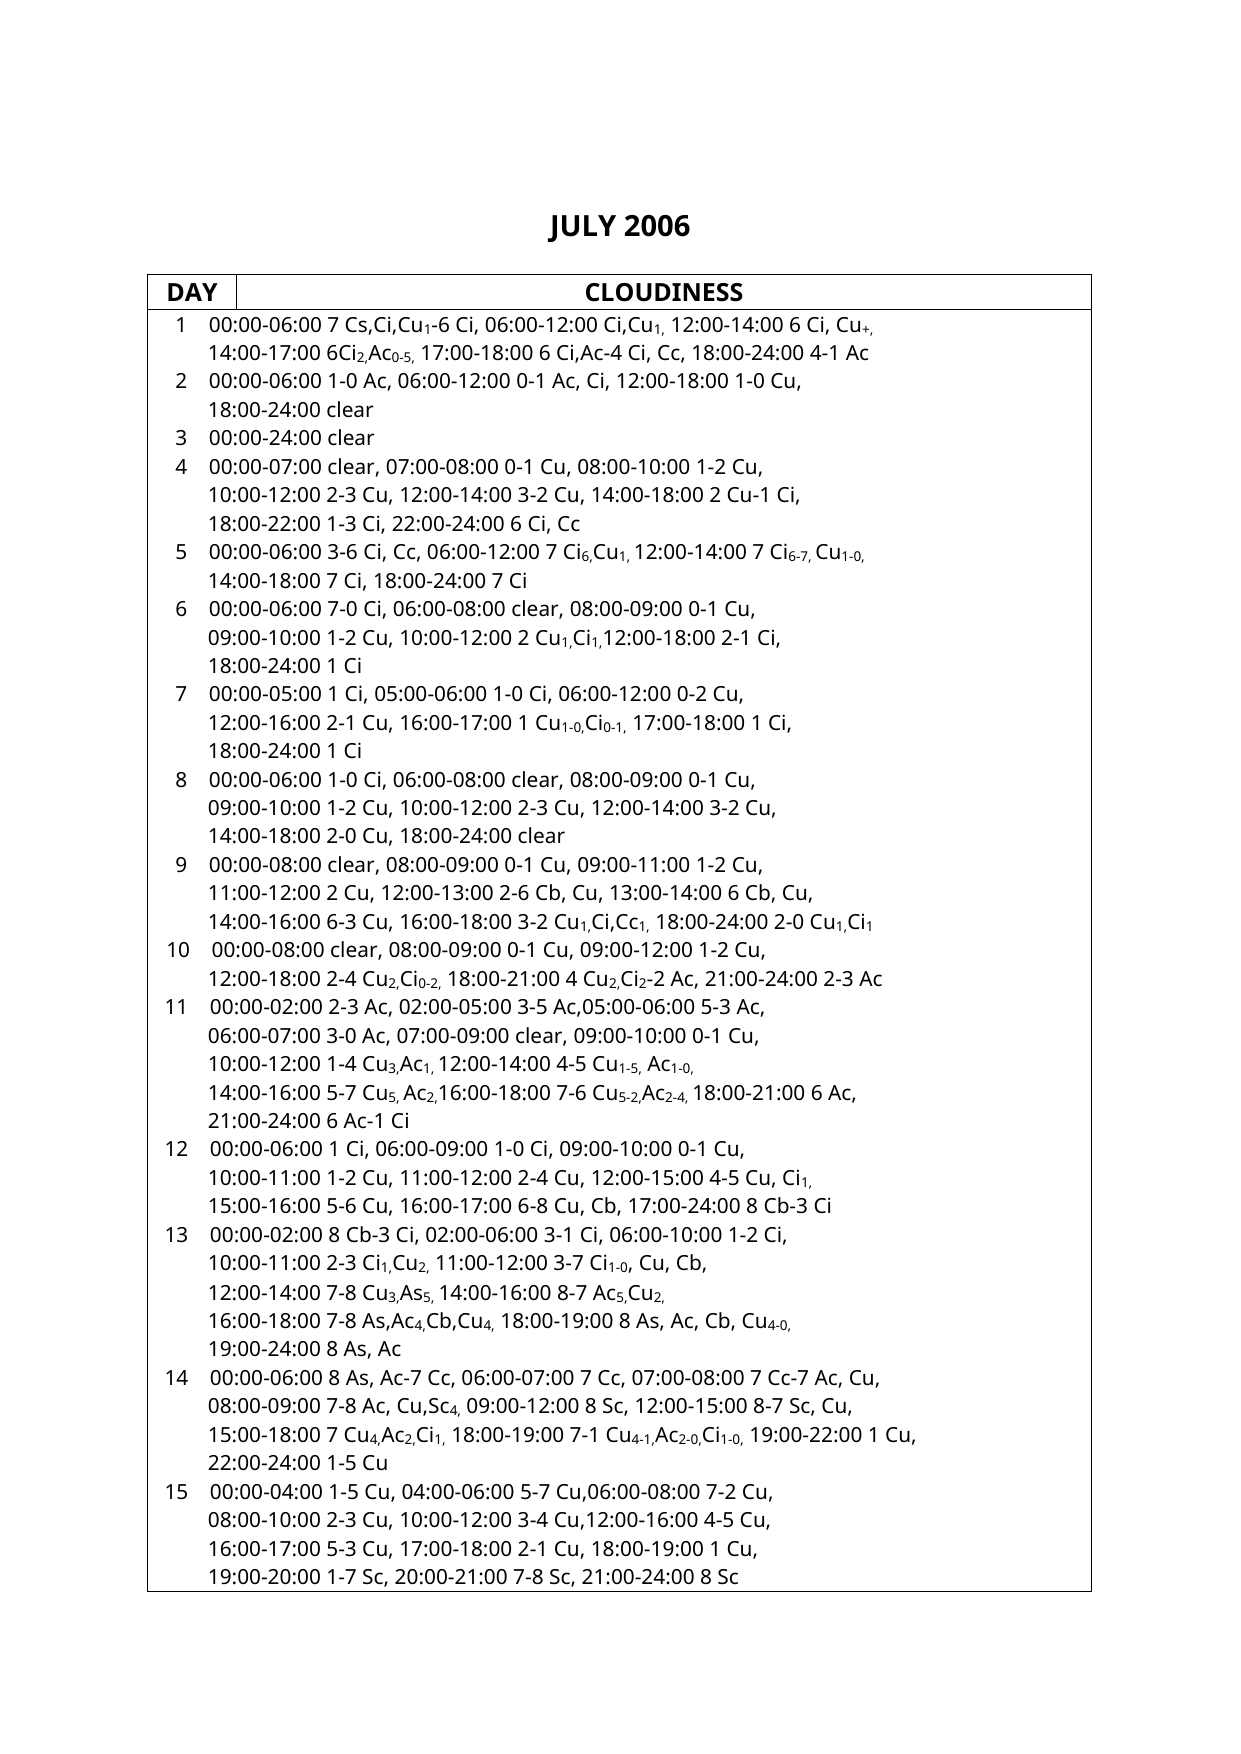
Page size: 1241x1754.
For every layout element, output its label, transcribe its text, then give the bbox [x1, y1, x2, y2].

table_header CLOUDINESS [237, 275, 1091, 309]
text JULY 2006 [148, 206, 1093, 245]
table_header DAY [148, 275, 236, 309]
table_cell 1 00:00-06:00 7 Cs,Ci,Cu1-6 Ci, 06:00-12:00 Ci,Cu1, 12:00-14:00 6 Ci, Cu+, 14:00-17:00 6Ci2,Ac0-5, 17:00-18:00 6 Ci,Ac-4 Ci, Cc, 18:00-24:00 4-1 Ac 2 00:00-06:00 1-0 Ac, 06:00-12:00 0-1 Ac, Ci, 12:00-18:00 1-0 Cu, 18:00-24:00 clear 3 00:00-24:00 clear 4 00:00-07:00 clear, 07:00-08:00 0-1 Cu, 08:00-10:00 1-2 Cu, 10:00-12:00 2-3 Cu, 12:00-14:00 3-2 Cu, 14:00-18:00 2 Cu-1 Ci, 18:00-22:00 1-3 Ci, 22:00-24:00 6 Ci, Cc 5 00:00-06:00 3-6 Ci, Cc, 06:00-12:00 7 Ci6,Cu1, 12:00-14:00 7 Ci6-7, Cu1-0, 14:00-18:00 7 Ci, 18:00-24:00 7 Ci 6 00:00-06:00 7-0 Ci, 06:00-08:00 clear, 08:00-09:00 0-1 Cu, 09:00-10:00 1-2 Cu, 10:00-12:00 2 Cu1,Ci1,12:00-18:00 2-1 Ci, 18:00-24:00 1 Ci 7 00:00-05:00 1 Ci, 05:00-06:00 1-0 Ci, 06:00-12:00 0-2 Cu, 12:00-16:00 2-1 Cu, 16:00-17:00 1 Cu1-0,Ci0-1, 17:00-18:00 1 Ci, 18:00-24:00 1 Ci 8 00:00-06:00 1-0 Ci, 06:00-08:00 clear, 08:00-09:00 0-1 Cu, 09:00-10:00 1-2 Cu, 10:00-12:00 2-3 Cu, 12:00-14:00 3-2 Cu, 14:00-18:00 2-0 Cu, 18:00-24:00 clear 9 00:00-08:00 clear, 08:00-09:00 0-1 Cu, 09:00-11:00 1-2 Cu, 11:00-12:00 2 Cu, 12:00-13:00 2-6 Cb, Cu, 13:00-14:00 6 Cb, Cu, 14:00-16:00 6-3 Cu, 16:00-18:00 3-2 Cu1,Ci,Cc1, 18:00-24:00 2-0 Cu1,Ci1 10 00:00-08:00 clear, 08:00-09:00 0-1 Cu, 09:00-12:00 1-2 Cu, 12:00-18:00 2-4 Cu2,Ci0-2, 18:00-21:00 4 Cu2,Ci2-2 Ac, 21:00-24:00 2-3 Ac 11 00:00-02:00 2-3 Ac, 02:00-05:00 3-5 Ac,05:00-06:00 5-3 Ac, 06:00-07:00 3-0 Ac, 07:00-09:00 clear, 09:00-10:00 0-1 Cu, 10:00-12:00 1-4 Cu3,Ac1, 12:00-14:00 4-5 Cu1-5, Ac1-0, 14:00-16:00 5-7 Cu5, Ac2,16:00-18:00 7-6 Cu5-2,Ac2-4, 18:00-21:00 6 Ac, 21:00-24:00 6 Ac-1 Ci 12 00:00-06:00 1 Ci, 06:00-09:00 1-0 Ci, 09:00-10:00 0-1 Cu, 10:00-11:00 1-2 Cu, 11:00-12:00 2-4 Cu, 12:00-15:00 4-5 Cu, Ci1, 15:00-16:00 5-6 Cu, 16:00-17:00 6-8 Cu, Cb, 17:00-24:00 8 Cb-3 Ci 13 00:00-02:00 8 Cb-3 Ci, 02:00-06:00 3-1 Ci, 06:00-10:00 1-2 Ci, 10:00-11:00 2-3 Ci1,Cu2, 11:00-12:00 3-7 Ci1-0, Cu, Cb, 12:00-14:00 7-8 Cu3,As5, 14:00-16:00 8-7 Ac5,Cu2, 16:00-18:00 7-8 As,Ac4,Cb,Cu4, 18:00-19:00 8 As, Ac, Cb, Cu4-0, 19:00-24:00 8 As, Ac 14 00:00-06:00 8 As, Ac-7 Cc, 06:00-07:00 7 Cc, 07:00-08:00 7 Cc-7 Ac, Cu, 08:00-09:00 7-8 Ac, Cu,Sc4, 09:00-12:00 8 Sc, 12:00-15:00 8-7 Sc, Cu, 15:00-18:00 7 Cu4,Ac2,Ci1, 18:00-19:00 7-1 Cu4-1,Ac2-0,Ci1-0, 19:00-22:00 1 Cu, 22:00-24:00 1-5 Cu 15 00:00-04:00 1-5 Cu, 04:00-06:00 5-7 Cu,06:00-08:00 7-2 Cu, 08:00-10:00 2-3 Cu, 10:00-12:00 3-4 Cu,12:00-16:00 4-5 Cu, 16:00-17:00 5-3 Cu, 17:00-18:00 2-1 Cu, 18:00-19:00 1 Cu, 19:00-20:00 1-7 Sc, 20:00-21:00 7-8 Sc, 21:00-24:00 8 Sc [148, 310, 1091, 1591]
